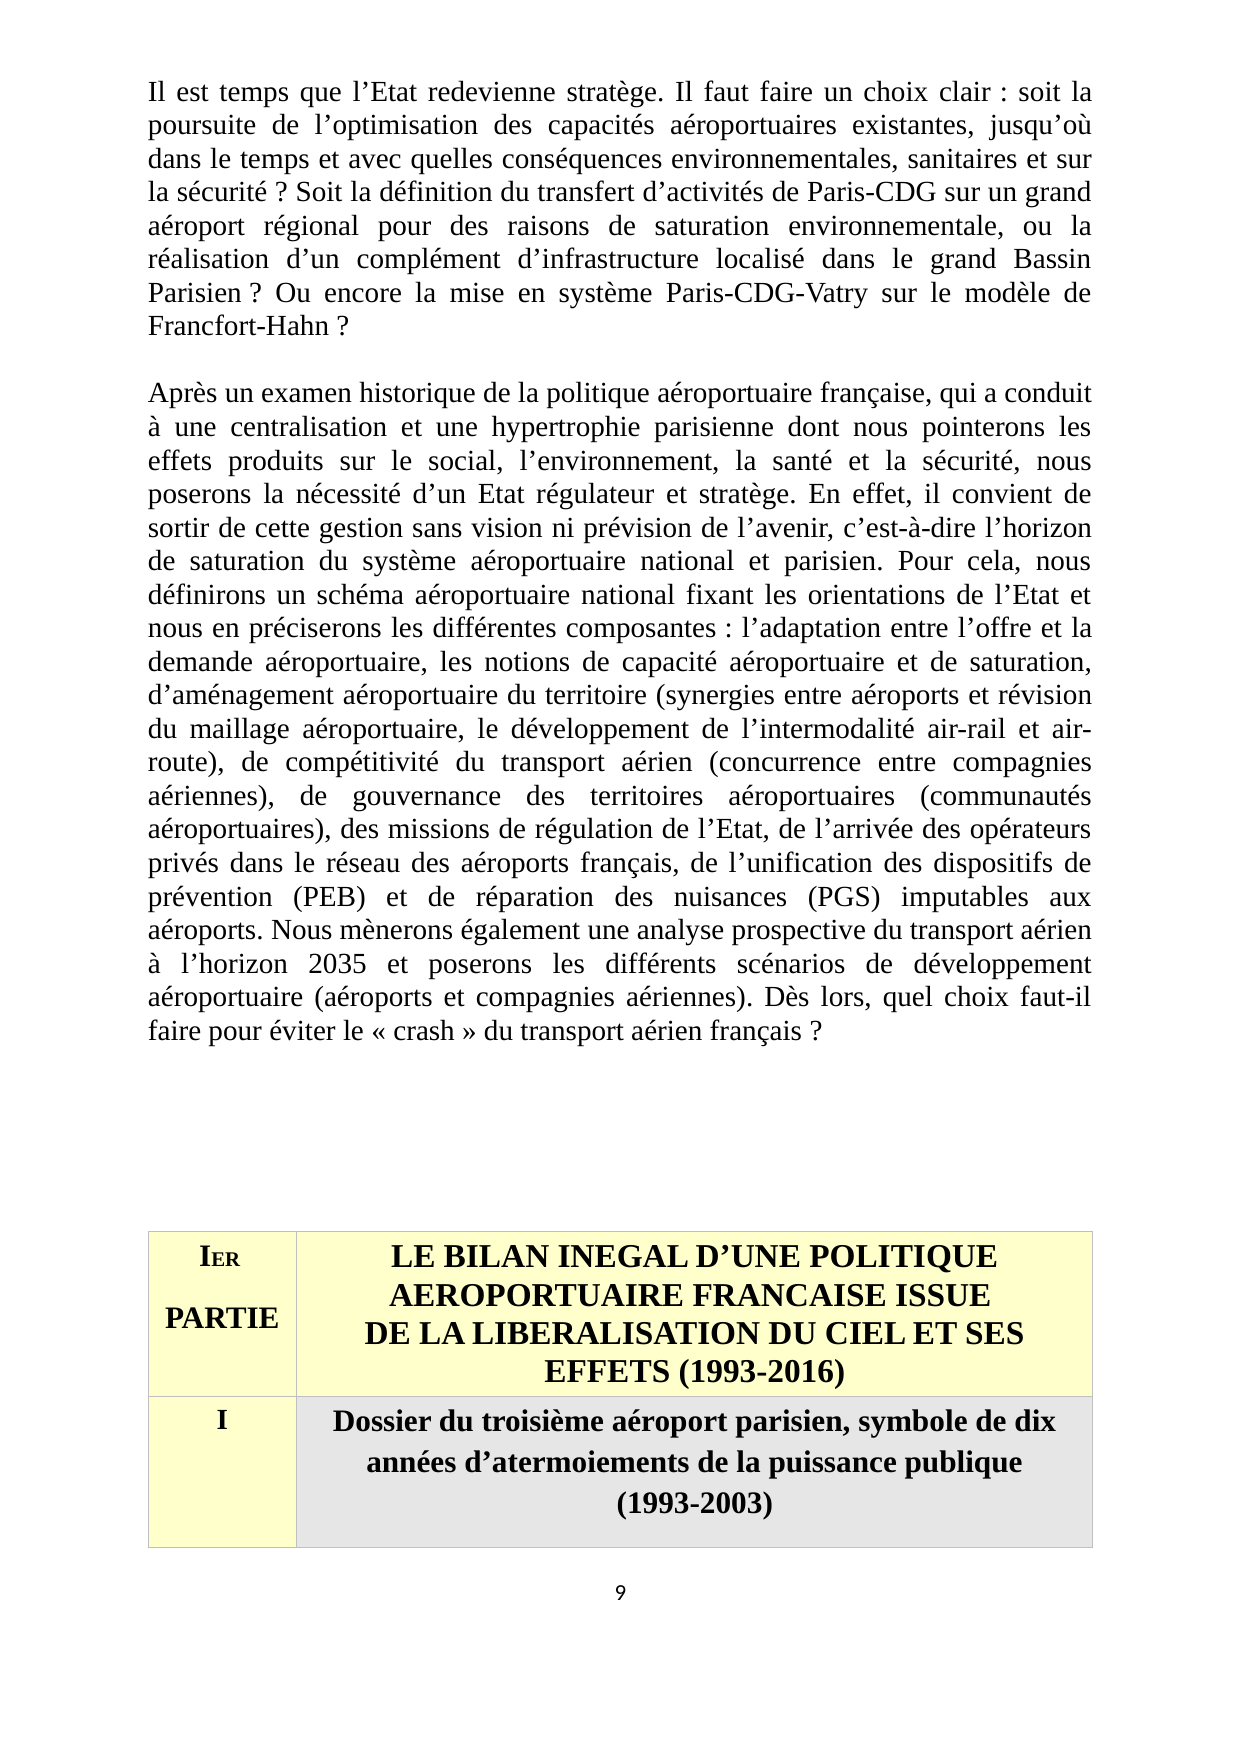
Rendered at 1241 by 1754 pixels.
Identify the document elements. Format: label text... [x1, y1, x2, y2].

text Il est temps que l’Etat redevienne stratège. Il faut faire un choix clair : soit la poursuite de l’optimisation des capacités aéroportuaires existantes, jusqu’où dans le temps et avec quelles conséquences environnementales, sanitaires et sur la sécurité ? Soit la définition du transfert d’activités de Paris-CDG sur un grand aéroport régional pour des raisons de saturation environnementale, ou la réalisation d’un complément d’infrastructure localisé dans le grand Bassin Parisien ? Ou encore la mise en système Paris-CDG-Vatry sur le modèle de Francfort-Hahn ? [148, 74, 1092, 342]
text Après un examen historique de la politique aéroportuaire française, qui a conduit à une centralisation et une hypertrophie parisienne dont nous pointerons les effets produits sur le social, l’environnement, la santé et la sécurité, nous poserons la nécessité d’un Etat régulateur et stratège. En effet, il convient de sortir de cette gestion sans vision ni prévision de l’avenir, c’est-à-dire l’horizon de saturation du système aéroportuaire national et parisien. Pour cela, nous définirons un schéma aéroportuaire national fixant les orientations de l’Etat et nous en préciserons les différentes composantes : l’adaptation entre l’offre et la demande aéroportuaire, les notions de capacité aéroportuaire et de saturation, d’aménagement aéroportuaire du territoire (synergies entre aéroports et révision du maillage aéroportuaire, le développement de l’intermodalité air-rail et air-route), de compétitivité du transport aérien (concurrence entre compagnies aériennes), de gouvernance des territoires aéroportuaires (communautés aéroportuaires), des missions de régulation de l’Etat, de l’arrivée des opérateurs privés dans le réseau des aéroports français, de l’unification des dispositifs de prévention (PEB) et de réparation des nuisances (PGS) imputables aux aéroports. Nous mènerons également une analyse prospective du transport aérien à l’horizon 2035 et poserons les différents scénarios de développement aéroportuaire (aéroports et compagnies aériennes). Dès lors, quel choix faut-il faire pour éviter le « crash » du transport aérien français ? [148, 376, 1092, 1046]
table_header IER PARTIE [149, 1232, 296, 1396]
table_header I [149, 1397, 296, 1547]
table_header Dossier du troisième aéroport parisien, symbole de dix années d’atermoiements de la puissance publique (1993-2003) [297, 1397, 1092, 1547]
table_header LE BILAN INEGAL D’UNE POLITIQUE AEROPORTUAIRE FRANCAISE ISSUE DE LA LIBERALISATION DU CIEL ET SES EFFETS (1993-2016) [297, 1232, 1092, 1396]
